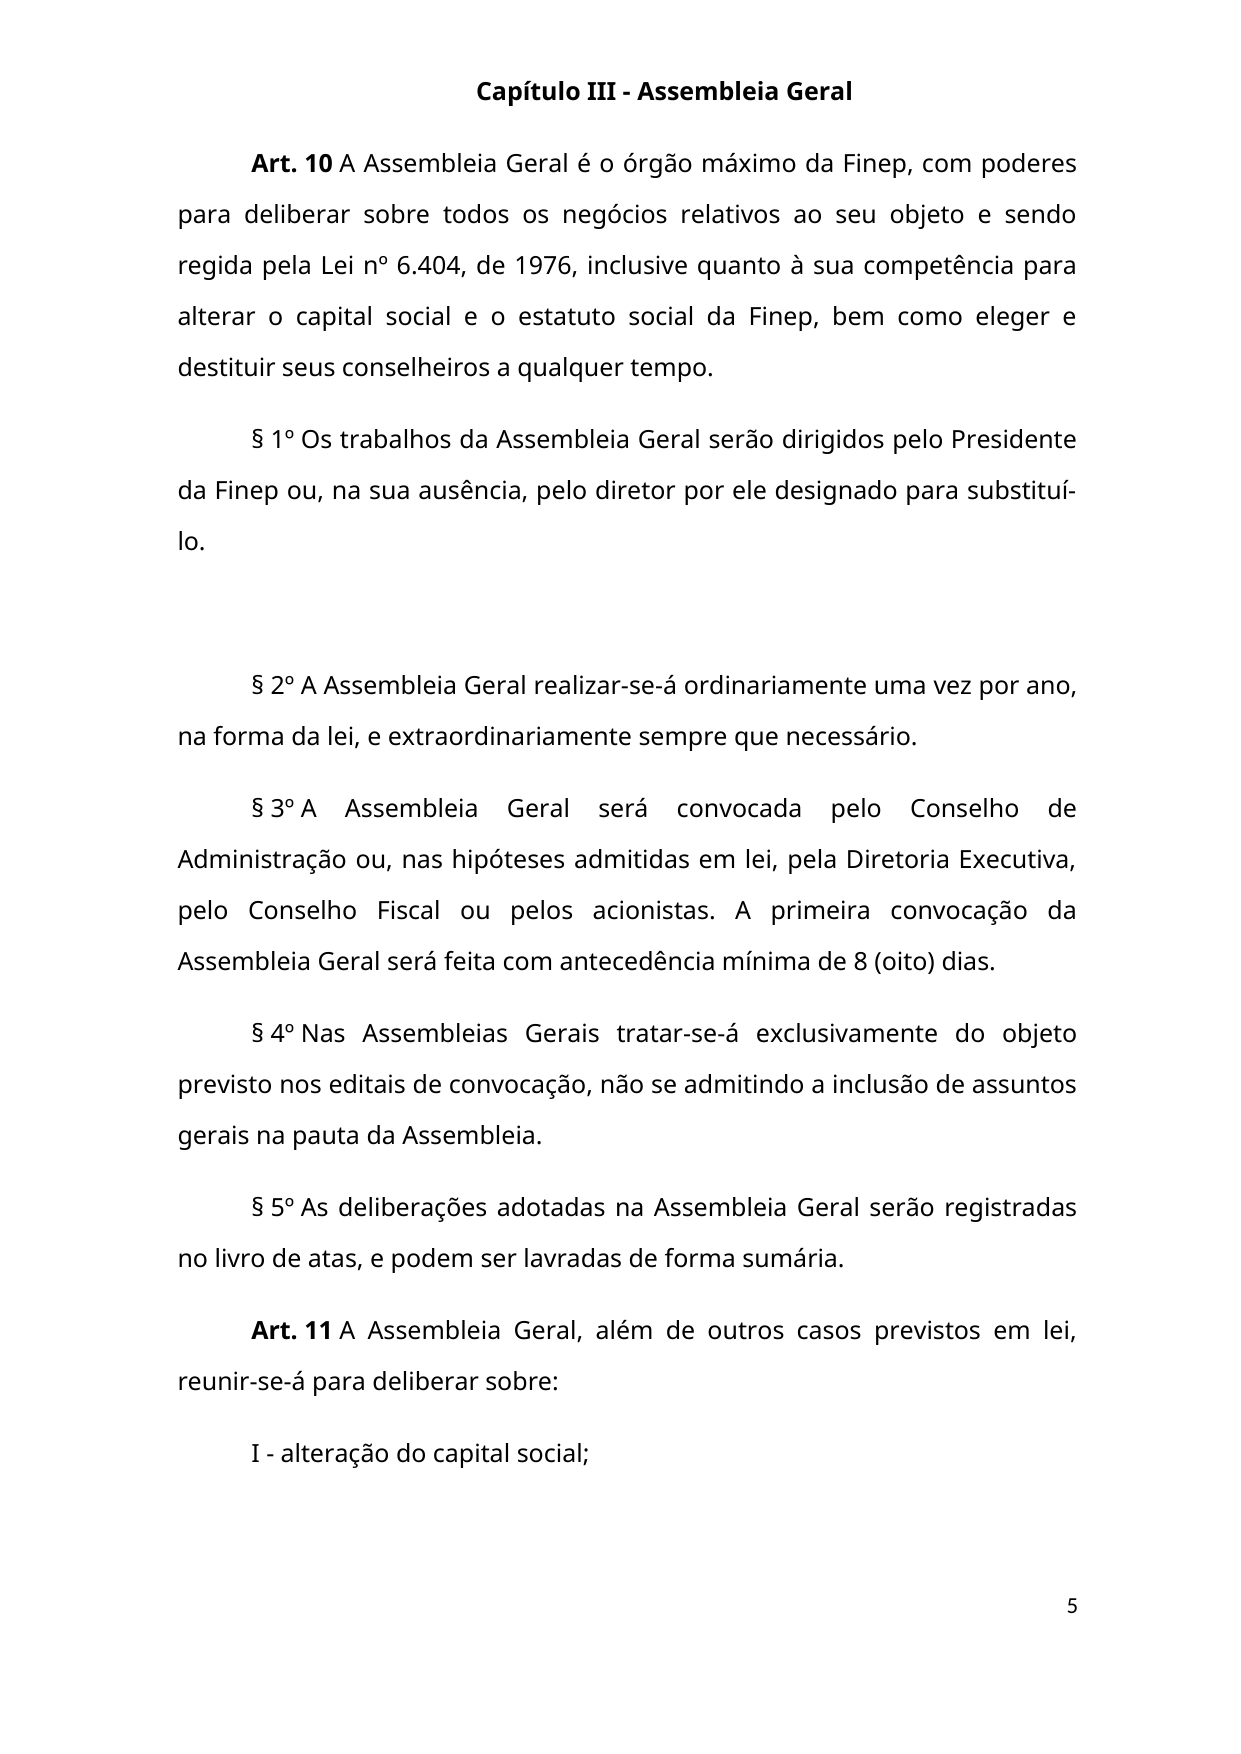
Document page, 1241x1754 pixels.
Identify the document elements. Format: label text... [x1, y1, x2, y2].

text § 1º Os trabalhos da Assembleia Geral serão dirigidos pelo Presidente da Finep ou, na sua ausência, pelo diretor por ele designado para substituí-lo. [177, 422, 1078, 558]
text § 5º As deliberações adotadas na Assembleia Geral serão registradas no livro de atas, e podem ser lavradas de forma sumária. [177, 1189, 1078, 1274]
text Art. 10 A Assembleia Geral é o órgão máximo da Finep, com poderes para deliberar sobre todos os negócios relativos ao seu objeto e sendo regida pela Lei nº 6.404, de 1976, inclusive quanto à sua competência para alterar o capital social e o estatuto social da Finep, bem como eleger e destituir seus conselheiros a qualquer tempo. [177, 146, 1078, 384]
text § 2º A Assembleia Geral realizar-se-á ordinariamente uma vez por ano, na forma da lei, e extraordinariamente sempre que necessário. [177, 667, 1078, 753]
text Art. 11 A Assembleia Geral, além de outros casos previstos em lei, reunir-se-á para deliberar sobre: [177, 1312, 1078, 1397]
text I - alteração do capital social; [177, 1435, 1078, 1469]
text § 3º A Assembleia Geral será convocada pelo Conselho de Administração ou, nas hipóteses admitidas em lei, pela Diretoria Executiva, pelo Conselho Fiscal ou pelos acionistas. A primeira convocação da Assembleia Geral será feita com antecedência mínima de 8 (oito) dias. [177, 790, 1078, 978]
text Capítulo III - Assembleia Geral [177, 74, 1078, 108]
text § 4º Nas Assembleias Gerais tratar-se-á exclusivamente do objeto previsto nos editais de convocação, não se admitindo a inclusão de assuntos gerais na pauta da Assembleia. [177, 1015, 1078, 1152]
